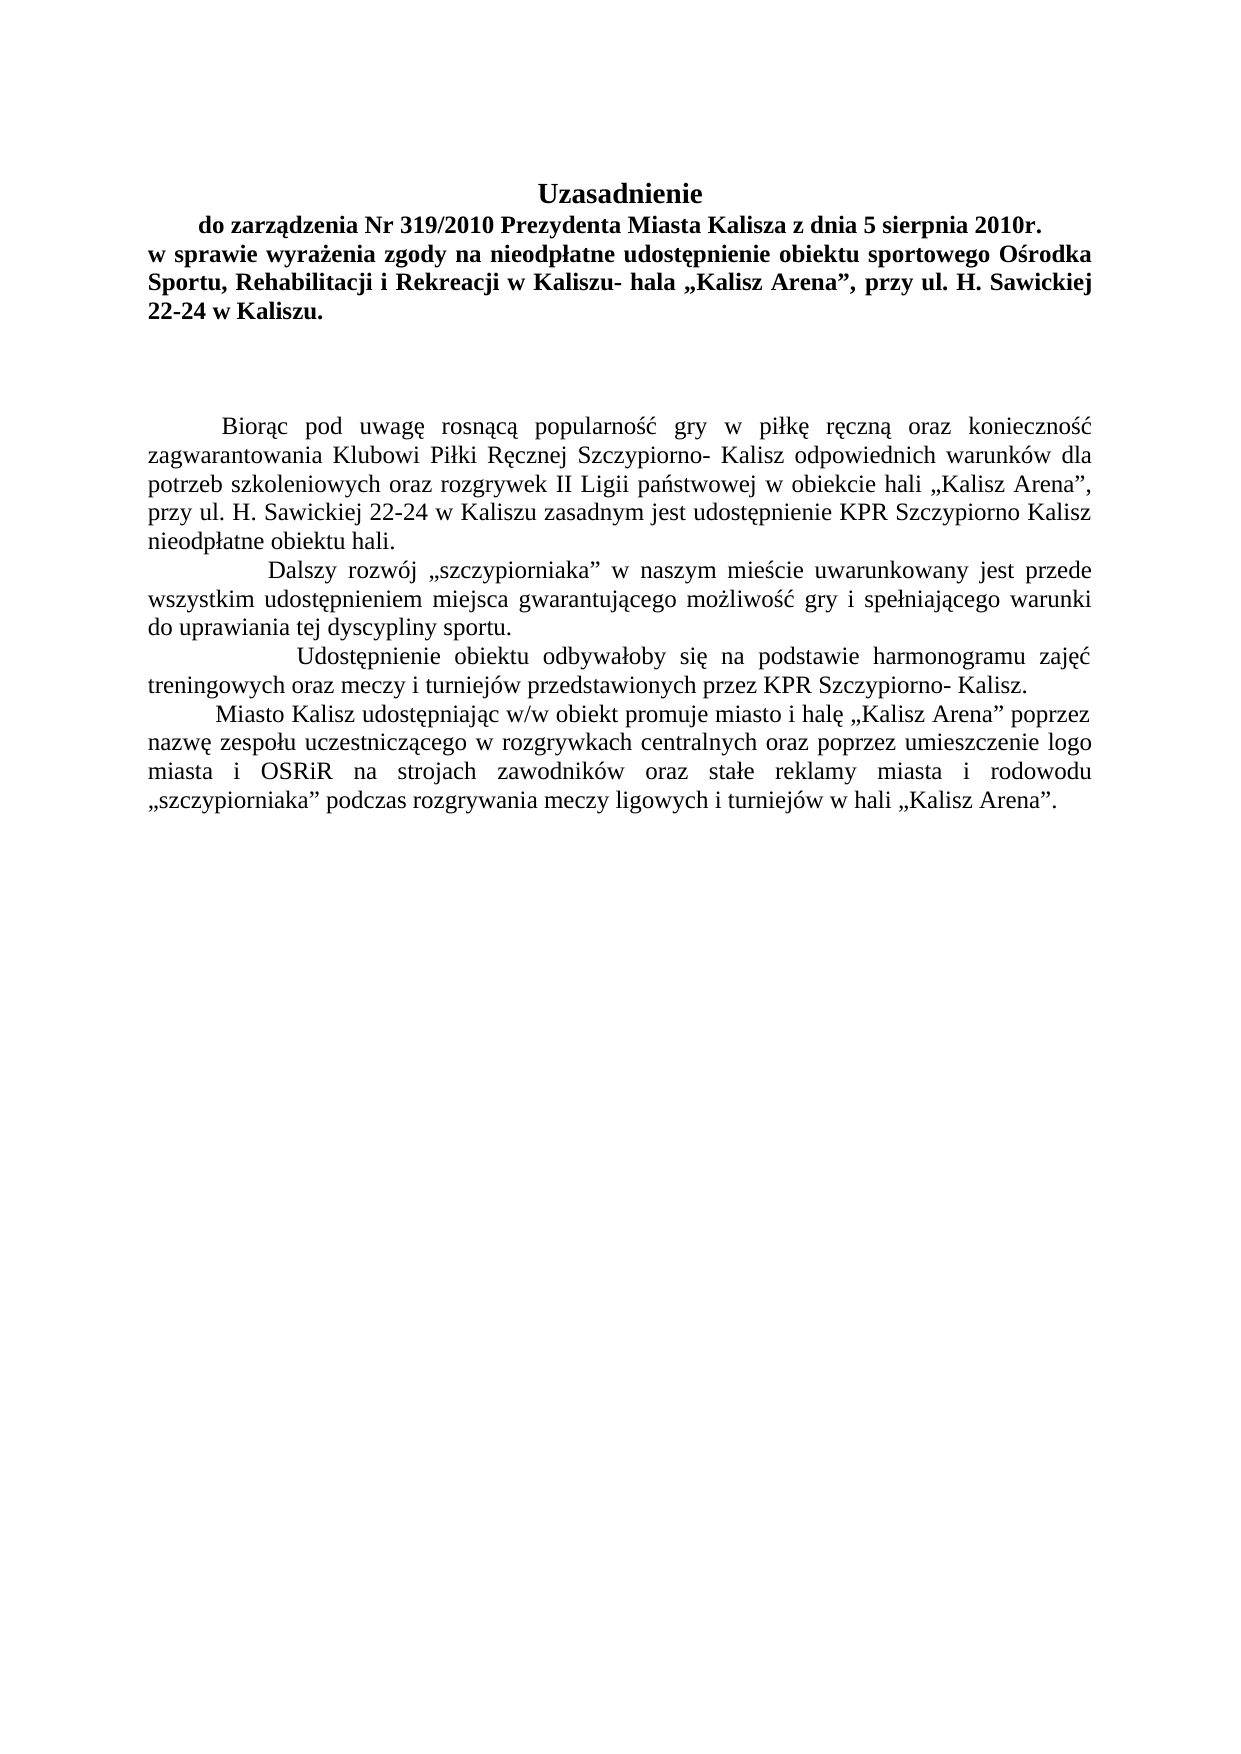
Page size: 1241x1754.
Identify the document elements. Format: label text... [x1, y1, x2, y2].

text Uzasadnienie [148, 176, 1093, 210]
text do zarządzenia Nr 319/2010 Prezydenta Miasta Kalisza z dnia 5 sierpnia 2010r. [148, 210, 1093, 239]
text Miasto Kalisz udostępniając w/w obiekt promuje miasto i halę „Kalisz Arena” poprzez nazwę zespołu uczestniczącego w rozgrywkach centralnych oraz poprzez umieszczenie logo miasta i OSRiR na strojach zawodników oraz stałe reklamy miasta i rodowodu „szczypiorniaka” podczas rozgrywania meczy ligowych i turniejów w hali „Kalisz Arena”. [148, 699, 1093, 814]
text Dalszy rozwój „szczypiorniaka” w naszym mieście uwarunkowany jest przede wszystkim udostępnieniem miejsca gwarantującego możliwość gry i spełniającego warunki do uprawiania tej dyscypliny sportu. [148, 555, 1093, 641]
text w sprawie wyrażenia zgody na nieodpłatne udostępnienie obiektu sportowego Ośrodka Sportu, Rehabilitacji i Rekreacji w Kaliszu- hala „Kalisz Arena”, przy ul. H. Sawickiej 22-24 w Kaliszu. [148, 239, 1093, 325]
text Udostępnienie obiektu odbywałoby się na podstawie harmonogramu zajęć treningowych oraz meczy i turniejów przedstawionych przez KPR Szczypiorno- Kalisz. [148, 641, 1093, 699]
text Biorąc pod uwagę rosnącą popularność gry w piłkę ręczną oraz konieczność zagwarantowania Klubowi Piłki Ręcznej Szczypiorno- Kalisz odpowiednich warunków dla potrzeb szkoleniowych oraz rozgrywek II Ligii państwowej w obiekcie hali „Kalisz Arena”, przy ul. H. Sawickiej 22-24 w Kaliszu zasadnym jest udostępnienie KPR Szczypiorno Kalisz nieodpłatne obiektu hali. [148, 411, 1093, 555]
